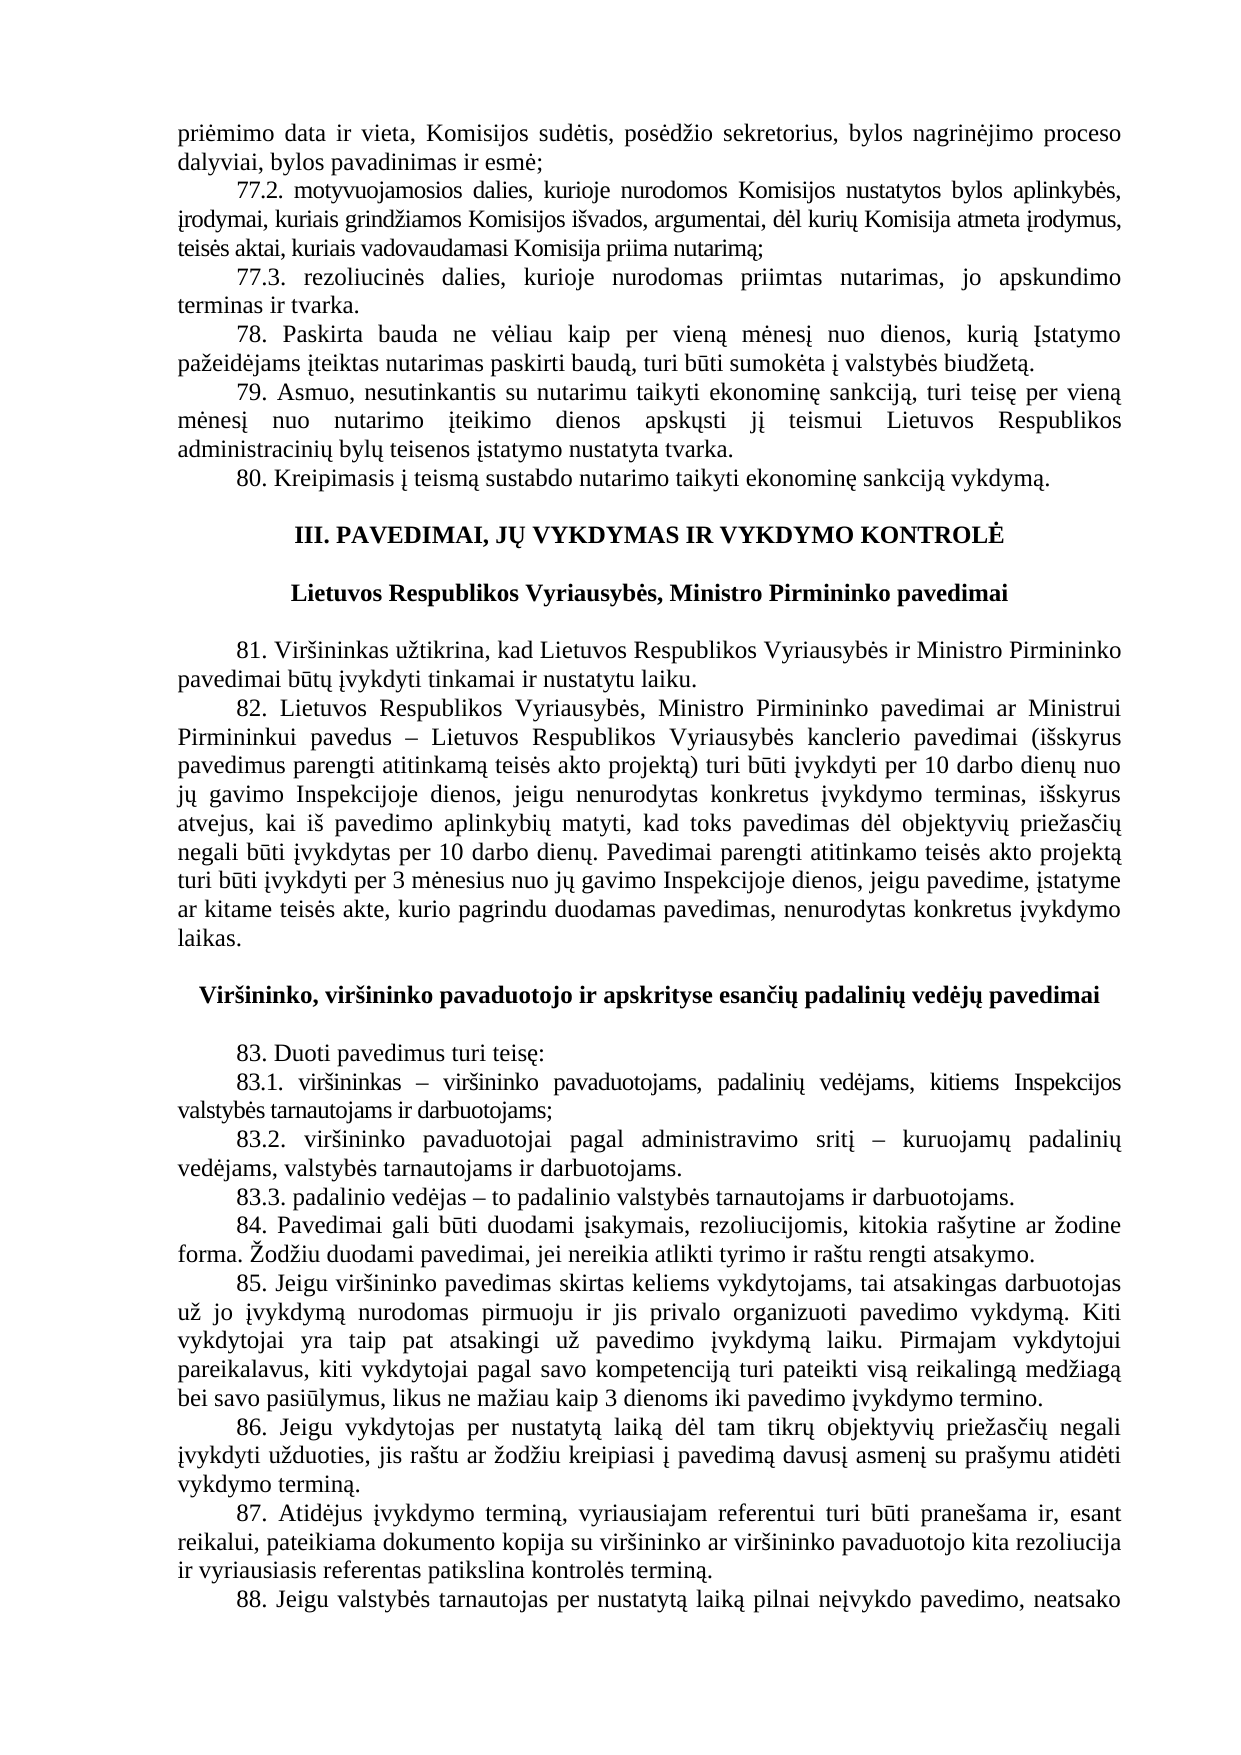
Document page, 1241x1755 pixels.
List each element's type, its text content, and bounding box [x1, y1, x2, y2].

text 86. Jeigu vykdytojas per nustatytą laiką dėl tam tikrų objektyvių priežasčių negali įvykdyti užduoties, jis raštu ar žodžiu kreipiasi į pavedimą davusį asmenį su prašymu atidėti vykdymo terminą. [177, 1412, 1122, 1498]
text 83.3. padalinio vedėjas – to padalinio valstybės tarnautojams ir darbuotojams. [177, 1182, 1122, 1211]
text 88. Jeigu valstybės tarnautojas per nustatytą laiką pilnai neįvykdo pavedimo, neatsako [177, 1584, 1122, 1613]
text 80. Kreipimasis į teismą sustabdo nutarimo taikyti ekonominę sankciją vykdymą. [177, 463, 1122, 492]
text 78. Paskirta bauda ne vėliau kaip per vieną mėnesį nuo dienos, kurią Įstatymo pažeidėjams įteiktas nutarimas paskirti baudą, turi būti sumokėta į valstybės biudžetą. [177, 319, 1122, 377]
text Viršininko, viršininko pavaduotojo ir apskrityse esančių padalinių vedėjų pavedimai [177, 981, 1122, 1009]
text 77.2. motyvuojamosios dalies, kurioje nurodomos Komisijos nustatytos bylos aplinkybės, įrodymai, kuriais grindžiamos Komisijos išvados, argumentai, dėl kurių Komisija atmeta įrodymus, teisės aktai, kuriais vadovaudamasi Komisija priima nutarimą; [177, 176, 1122, 262]
text 77.3. rezoliucinės dalies, kurioje nurodomas priimtas nutarimas, jo apskundimo terminas ir tvarka. [177, 262, 1122, 319]
text 83. Duoti pavedimus turi teisę: [177, 1038, 1122, 1067]
text 82. Lietuvos Respublikos Vyriausybės, Ministro Pirmininko pavedimai ar Ministrui Pirmininkui pavedus – Lietuvos Respublikos Vyriausybės kanclerio pavedimai (išskyrus pavedimus parengti atitinkamą teisės akto projektą) turi būti įvykdyti per 10 darbo dienų nuo jų gavimo Inspekcijoje dienos, jeigu nenurodytas konkretus įvykdymo terminas, išskyrus atvejus, kai iš pavedimo aplinkybių matyti, kad toks pavedimas dėl objektyvių priežasčių negali būti įvykdytas per 10 darbo dienų. Pavedimai parengti atitinkamo teisės akto projektą turi būti įvykdyti per 3 mėnesius nuo jų gavimo Inspekcijoje dienos, jeigu pavedime, įstatyme ar kitame teisės akte, kurio pagrindu duodamas pavedimas, nenurodytas konkretus įvykdymo laikas. [177, 693, 1122, 952]
text 79. Asmuo, nesutinkantis su nutarimu taikyti ekonominę sankciją, turi teisę per vieną mėnesį nuo nutarimo įteikimo dienos apskųsti jį teismui Lietuvos Respublikos administracinių bylų teisenos įstatymo nustatyta tvarka. [177, 377, 1122, 463]
text 83.1. viršininkas – viršininko pavaduotojams, padalinių vedėjams, kitiems Inspekcijos valstybės tarnautojams ir darbuotojams; [177, 1067, 1122, 1124]
text 81. Viršininkas užtikrina, kad Lietuvos Respublikos Vyriausybės ir Ministro Pirmininko pavedimai būtų įvykdyti tinkamai ir nustatytu laiku. [177, 636, 1122, 693]
text priėmimo data ir vieta, Komisijos sudėtis, posėdžio sekretorius, bylos nagrinėjimo proceso dalyviai, bylos pavadinimas ir esmė; [177, 118, 1122, 176]
text 83.2. viršininko pavaduotojai pagal administravimo sritį – kuruojamų padalinių vedėjams, valstybės tarnautojams ir darbuotojams. [177, 1124, 1122, 1182]
text 84. Pavedimai gali būti duodami įsakymais, rezoliucijomis, kitokia rašytine ar žodine forma. Žodžiu duodami pavedimai, jei nereikia atlikti tyrimo ir raštu rengti atsakymo. [177, 1211, 1122, 1268]
text III. PAVEDIMAI, JŲ VYKDYMAS IR VYKDYMO KONTROLĖ [177, 521, 1122, 549]
text 85. Jeigu viršininko pavedimas skirtas keliems vykdytojams, tai atsakingas darbuotojas už jo įvykdymą nurodomas pirmuoju ir jis privalo organizuoti pavedimo vykdymą. Kiti vykdytojai yra taip pat atsakingi už pavedimo įvykdymą laiku. Pirmajam vykdytojui pareikalavus, kiti vykdytojai pagal savo kompetenciją turi pateikti visą reikalingą medžiagą bei savo pasiūlymus, likus ne mažiau kaip 3 dienoms iki pavedimo įvykdymo termino. [177, 1268, 1122, 1412]
text Lietuvos Respublikos Vyriausybės, Ministro Pirmininko pavedimai [177, 578, 1122, 607]
text 87. Atidėjus įvykdymo terminą, vyriausiajam referentui turi būti pranešama ir, esant reikalui, pateikiama dokumento kopija su viršininko ar viršininko pavaduotojo kita rezoliucija ir vyriausiasis referentas patikslina kontrolės terminą. [177, 1498, 1122, 1584]
